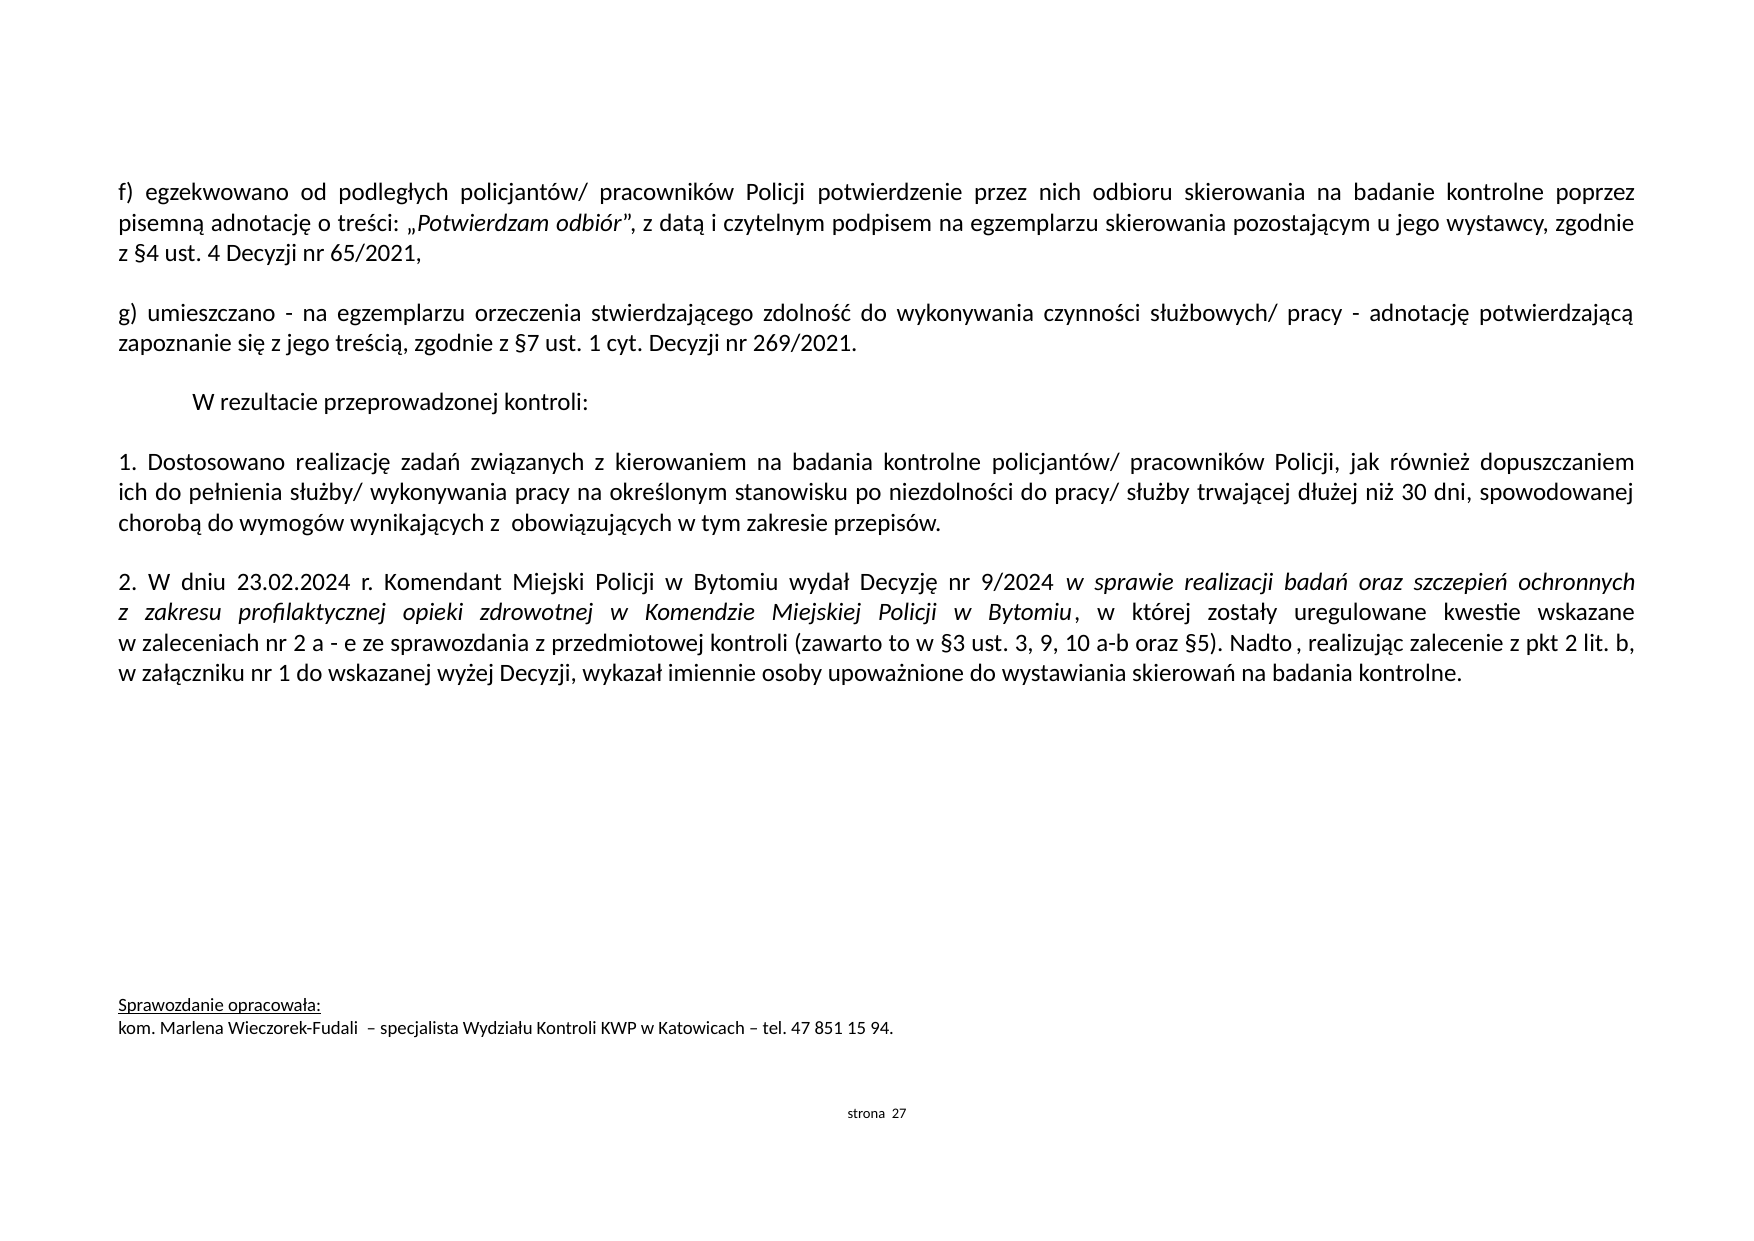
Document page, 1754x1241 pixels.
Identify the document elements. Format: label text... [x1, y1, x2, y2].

text W rezultacie przeprowadzonej kontroli: [118, 386, 1636, 417]
text kom. Marlena Wieczorek-Fudali – specjalista Wydziału Kontroli KWP w Katowicach – tel. 47 851 15 94. [118, 1016, 1636, 1039]
text 1. Dostosowano realizację zadań związanych z kierowaniem na badania kontrolne policjantów/ pracowników Policji, jak również dopuszczaniem ich do pełnienia służby/ wykonywania pracy na określonym stanowisku po niezdolności do pracy/ służby trwającej dłużej niż 30 dni, spowodowanej chorobą do wymogów wynikających z obowiązujących w tym zakresie przepisów. [118, 446, 1636, 537]
text Sprawozdanie opracowała: [118, 993, 1636, 1016]
text 2. W dniu 23.02.2024 r. Komendant Miejski Policji w Bytomiu wydał Decyzję nr 9/2024 w sprawie realizacji badań oraz szczepień ochronnych z zakresu profilaktycznej opieki zdrowotnej w Komendzie Miejskiej Policji w Bytomiu, w której zostały uregulowane kwestie wskazane w zaleceniach nr 2 a - e ze sprawozdania z przedmiotowej kontroli (zawarto to w §3 ust. 3, 9, 10 a-b oraz §5). Nadto, realizując zalecenie z pkt 2 lit. b, w załączniku nr 1 do wskazanej wyżej Decyzji, wykazał imiennie osoby upoważnione do wystawiania skierowań na badania kontrolne. [118, 566, 1636, 688]
list f) egzekwowano od podległych policjantów/ pracowników Policji potwierdzenie przez nich odbioru skierowania na badanie kontrolne poprzez pisemną adnotację o treści: „Potwierdzam odbiór”, z datą i czytelnym podpisem na egzemplarzu skierowania pozostającym u jego wystawcy, zgodnie z §4 ust. 4 Decyzji nr 65/2021, [118, 176, 1636, 268]
list g) umieszczano - na egzemplarzu orzeczenia stwierdzającego zdolność do wykonywania czynności służbowych/ pracy - adnotację potwierdzającą zapoznanie się z jego treścią, zgodnie z §7 ust. 1 cyt. Decyzji nr 269/2021. [118, 297, 1636, 358]
